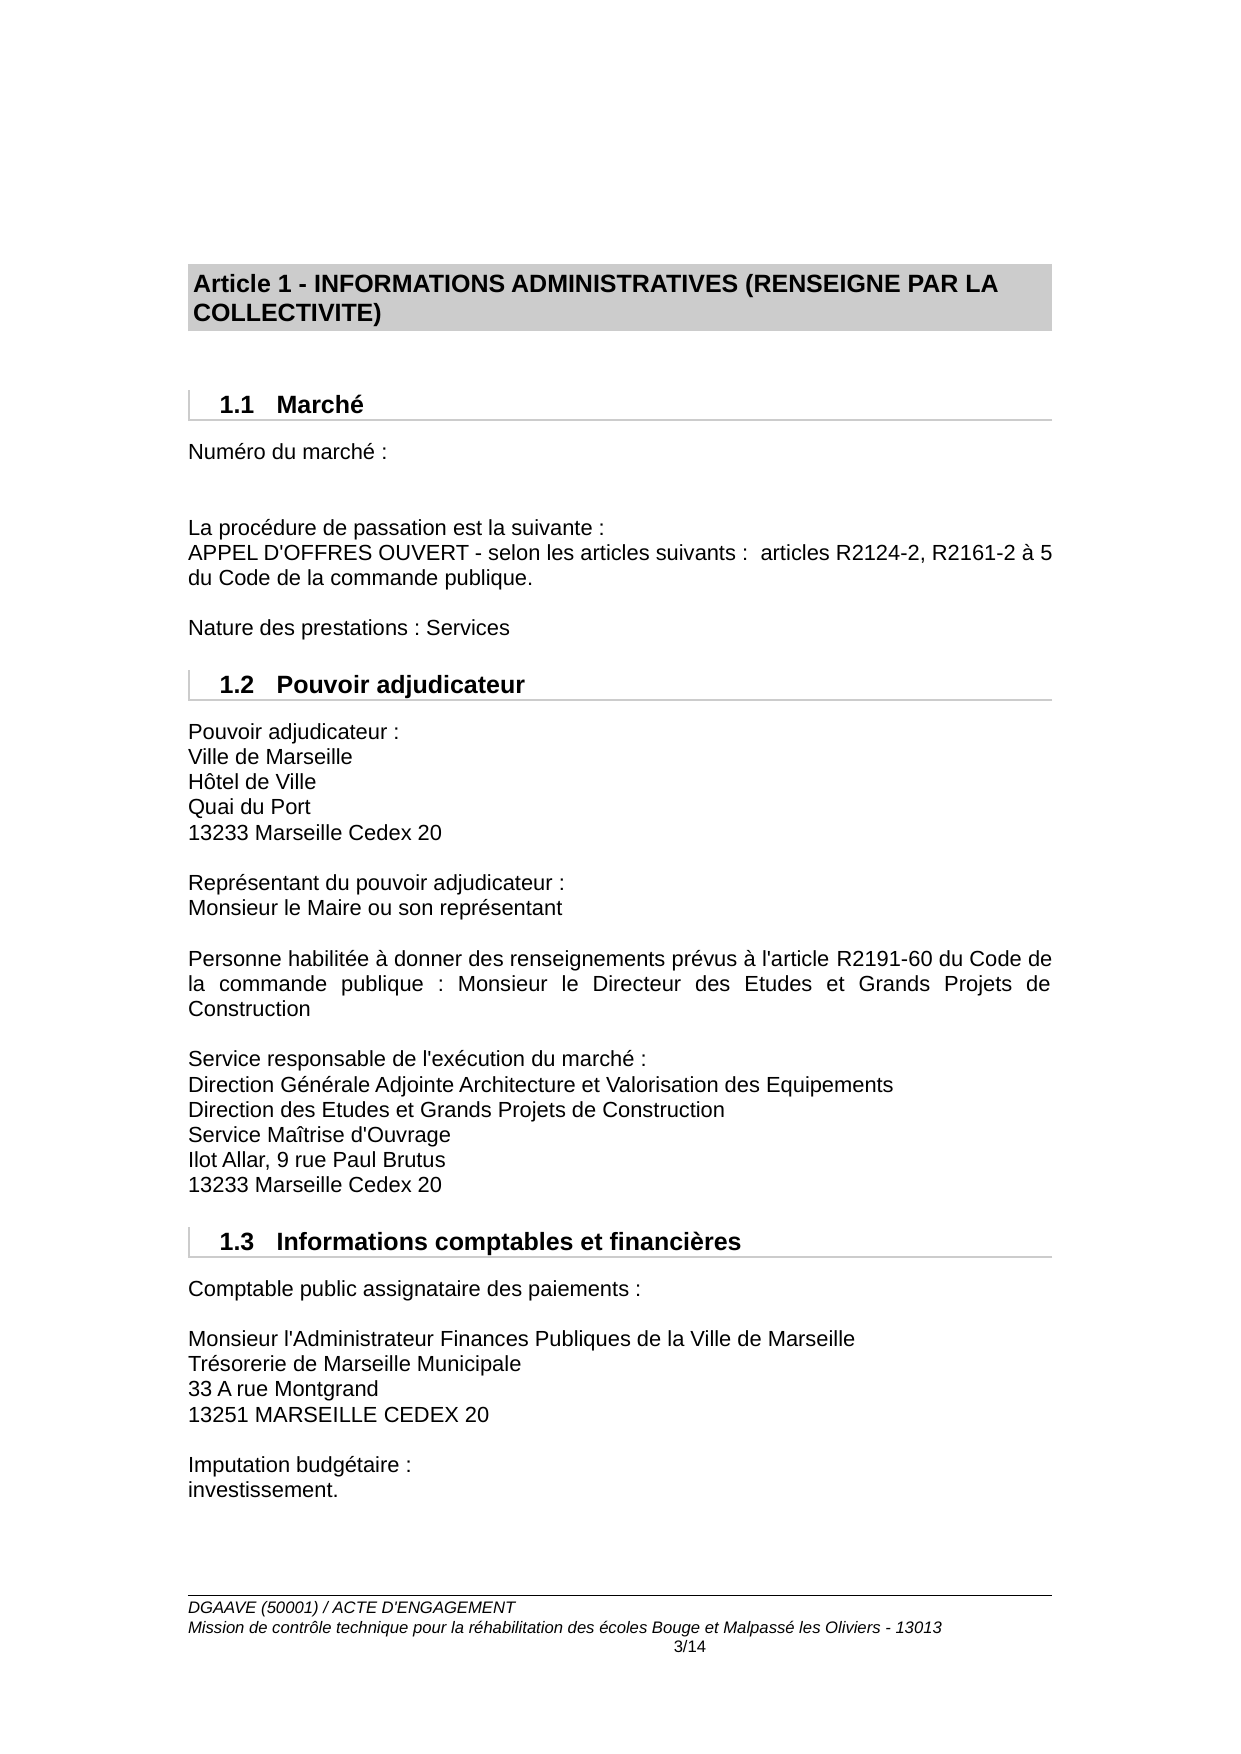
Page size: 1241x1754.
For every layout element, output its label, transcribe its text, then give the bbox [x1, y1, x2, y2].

text Numéro du marché : [188, 439, 1052, 464]
subtitle Marché [190, 390, 1052, 419]
subtitle Pouvoir adjudicateur [190, 670, 1052, 699]
text Service responsable de l'exécution du marché : [188, 1046, 1052, 1071]
text Nature des prestations : Services [188, 615, 1052, 641]
text Quai du Port [188, 794, 1052, 819]
text Imputation budgétaire : [188, 1452, 1052, 1477]
subtitle INFORMATIONS ADMINISTRATIVES (RENSEIGNE PAR LA COLLECTIVITE) [190, 266, 1050, 329]
text Direction des Etudes et Grands Projets de Construction [188, 1097, 1052, 1122]
text 13233 Marseille Cedex 20 [188, 819, 1052, 844]
text Ville de Marseille [188, 744, 1052, 769]
text 13233 Marseille Cedex 20 [188, 1172, 1052, 1197]
text Pouvoir adjudicateur : [188, 718, 1052, 744]
text Monsieur le Maire ou son représentant [188, 895, 1052, 920]
text Direction Générale Adjointe Architecture et Valorisation des Equipements [188, 1071, 1052, 1097]
text 13251 MARSEILLE CEDEX 20 [188, 1402, 1052, 1427]
text 33 A rue Montgrand [188, 1376, 1052, 1402]
text Comptable public assignataire des paiements : [188, 1276, 1052, 1301]
text investissement. [188, 1477, 1052, 1502]
text APPEL D'OFFRES OUVERT - selon les articles suivants : articles R2124-2, R2161-2 à 5 du Code de la commande publique. [188, 540, 1052, 590]
text Service Maîtrise d'Ouvrage [188, 1122, 1052, 1147]
text La procédure de passation est la suivante : [188, 514, 1052, 540]
text Hôtel de Ville [188, 769, 1052, 794]
text Trésorerie de Marseille Municipale [188, 1351, 1052, 1376]
text Ilot Allar, 9 rue Paul Brutus [188, 1147, 1052, 1172]
subtitle Informations comptables et financières [190, 1227, 1052, 1256]
text Représentant du pouvoir adjudicateur : [188, 870, 1052, 895]
text Personne habilitée à donner des renseignements prévus à l'article R2191-60 du Code de la commande publique : Monsieur le Directeur des Etudes et Grands Projets de Construction [188, 945, 1052, 1021]
text Monsieur l'Administrateur Finances Publiques de la Ville de Marseille [188, 1326, 1052, 1351]
